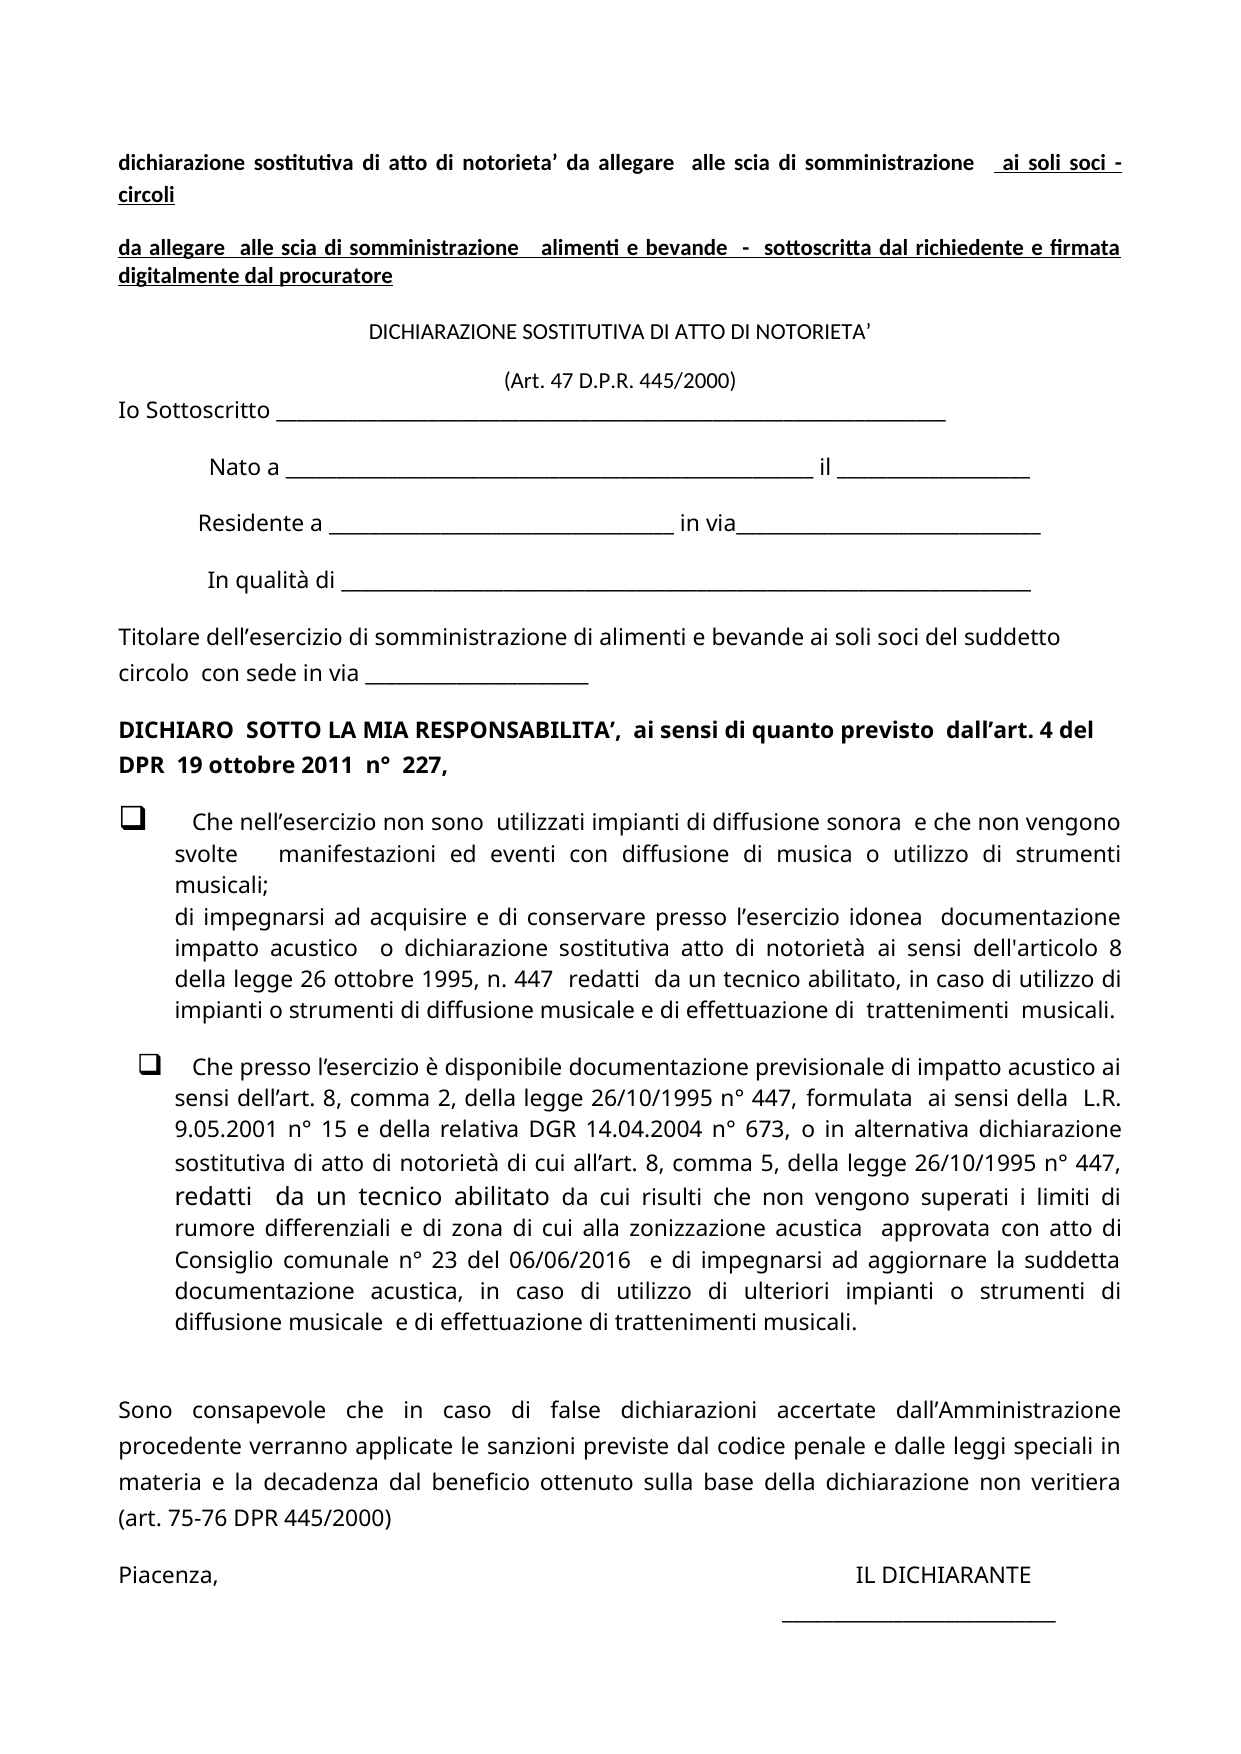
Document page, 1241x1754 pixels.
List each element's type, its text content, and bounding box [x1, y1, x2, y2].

list Che presso l’esercizio è disponibile documentazione previsionale di impatto acustico ai sensi dell’art. 8, comma 2, della legge 26/10/1995 n° 447, formulata ai sensi della L.R. 9.05.2001 n° 15 e della relativa DGR 14.04.2004 n° 673, o in alternativa dichiarazione sostitutiva di atto di notorietà di cui all’art. 8, comma 5, della legge 26/10/1995 n° 447, redatti da un tecnico abilitato da cui risulti che non vengono superati i limiti di rumore differenziali e di zona di cui alla zonizzazione acustica approvata con atto di Consiglio comunale n° 23 del 06/06/2016 e di impegnarsi ad aggiornare la suddetta documentazione acustica, in caso di utilizzo di ulteriori impianti o strumenti di diffusione musicale e di effettuazione di trattenimenti musicali. [137, 1050, 1122, 1337]
text DICHIARO SOTTO LA MIA RESPONSABILITA’, ai sensi di quanto previsto dall’art. 4 del DPR 19 ottobre 2011 n° 227, [118, 713, 1122, 781]
text da allegare alle scia di somministrazione alimenti e bevande - sottoscritta dal richiedente e firmata digitalmente dal procuratore [118, 233, 1122, 289]
text Piacenza, IL DICHIARANTE ___________________________ [118, 1559, 1122, 1626]
text dichiarazione sostitutiva di atto di notorieta’ da allegare alle scia di somministrazione ai soli soci - circoli [118, 148, 1122, 208]
text Sono consapevole che in caso di false dichiarazioni accertate dall’Amministrazione procedente verranno applicate le sanzioni previste dal codice penale e dalle leggi speciali in materia e la decadenza dal beneficio ottenuto sulla base della dichiarazione non veritiera (art. 75-76 DPR 445/2000) [118, 1394, 1122, 1533]
text di impegnarsi ad acquisire e di conservare presso l’esercizio idonea documentazione impatto acustico o dichiarazione sostitutiva atto di notorietà ai sensi dell'articolo 8 della legge 26 ottobre 1995, n. 447 redatti da un tecnico abilitato, in caso di utilizzo di impianti o strumenti di diffusione musicale e di effettuazione di trattenimenti musicali. [174, 900, 1122, 1025]
text Nato a ____________________________________________________ il ___________________ [118, 451, 1122, 482]
text Io Sottoscritto __________________________________________________________________ [118, 394, 1122, 425]
text Residente a __________________________________ in via______________________________ [118, 507, 1122, 538]
text In qualità di ____________________________________________________________________ [118, 564, 1122, 595]
text DICHIARAZIONE SOSTITUTIVA DI ATTO DI NOTORIETA’ [118, 317, 1122, 345]
list Che nell’esercizio non sono utilizzati impianti di diffusione sonora e che non vengono svolte manifestazioni ed eventi con diffusione di musica o utilizzo di strumenti musicali; [118, 806, 1122, 900]
text Titolare dell’esercizio di somministrazione di alimenti e bevande ai soli soci del suddetto circolo con sede in via ______________________ [118, 621, 1122, 688]
text (Art. 47 D.P.R. 445/2000) [118, 366, 1122, 394]
